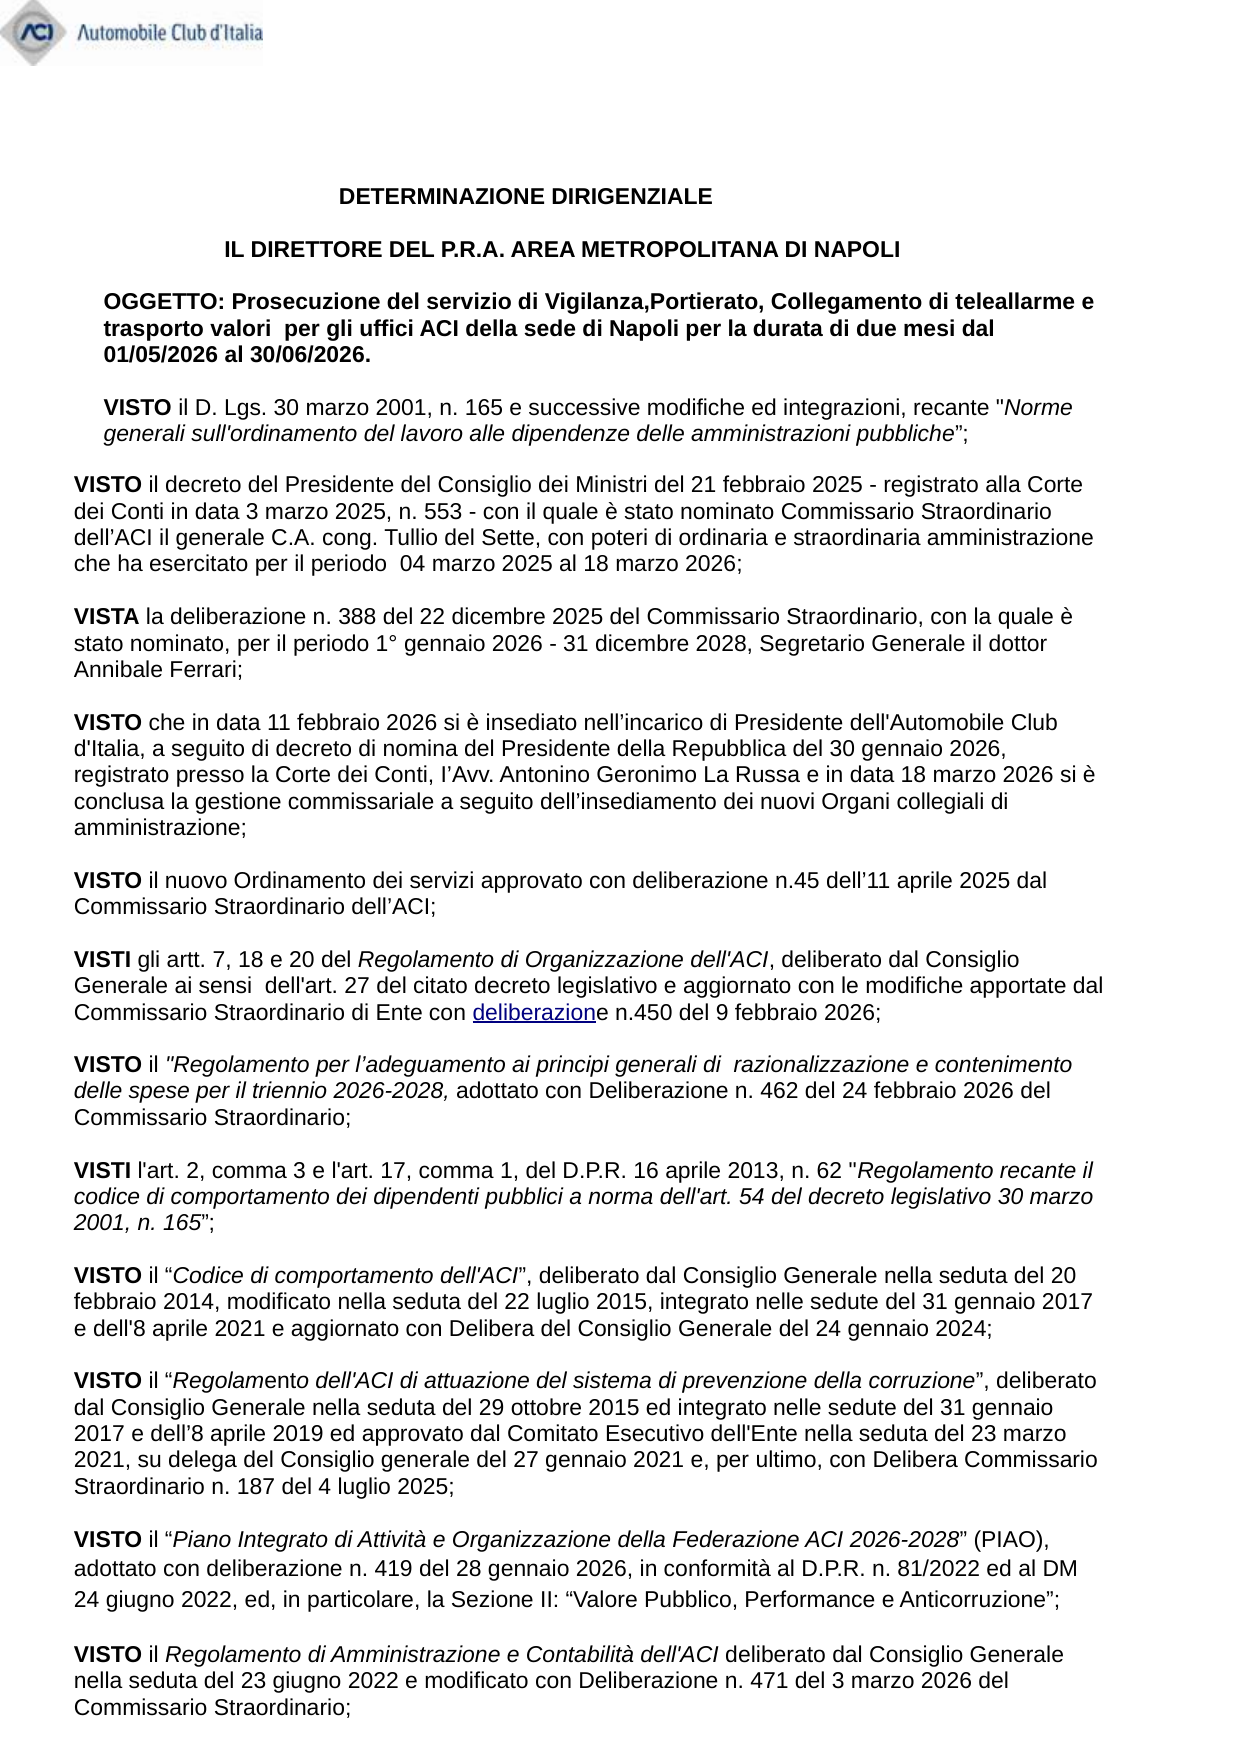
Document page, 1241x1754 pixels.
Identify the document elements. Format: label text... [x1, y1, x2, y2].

subtitle VISTO che in data 11 febbraio 2026 si è insediato nell’incarico di Presidente dell'Automobile Club d'Italia, a seguito di decreto di nomina del Presidente della Repubblica del 30 gennaio 2026, registrato presso la Corte dei Conti, I’Avv. Antonino Geronimo La Russa e in data 18 marzo 2026 si è conclusa la gestione commissariale a seguito dell’insediamento dei nuovi Organi collegiali di amministrazione; [74, 708, 1107, 840]
subtitle VISTA la deliberazione n. 388 del 22 dicembre 2025 del Commissario Straordinario, con la quale è stato nominato, per il periodo 1° gennaio 2026 - 31 dicembre 2028, Segretario Generale il dottor Annibale Ferrari; [74, 603, 1107, 682]
subtitle IL DIRETTORE DEL P.R.A. AREA METROPOLITANA DI NAPOLI [103, 236, 1107, 262]
subtitle VISTO il decreto del Presidente del Consiglio dei Ministri del 21 febbraio 2025 - registrato alla Corte dei Conti in data 3 marzo 2025, n. 553 - con il quale è stato nominato Commissario Straordinario dell’ACI il generale C.A. cong. Tullio del Sette, con poteri di ordinaria e straordinaria amministrazione che ha esercitato per il periodo 04 marzo 2025 al 18 marzo 2026; [74, 471, 1107, 577]
subtitle VISTO il “Regolamento dell'ACI di attuazione del sistema di prevenzione della corruzione”, deliberato dal Consiglio Generale nella seduta del 29 ottobre 2015 ed integrato nelle sedute del 31 gennaio 2017 e dell’8 aprile 2019 ed approvato dal Comitato Esecutivo dell'Ente nella seduta del 23 marzo 2021, su delega del Consiglio generale del 27 gennaio 2021 e, per ultimo, con Delibera Commissario Straordinario n. 187 del 4 luglio 2025; [74, 1367, 1108, 1499]
subtitle VISTI gli artt. 7, 18 e 20 del Regolamento di Organizzazione dell'ACI, deliberato dal Consiglio Generale ai sensi dell'art. 27 del citato decreto legislativo e aggiornato con le modifiche apportate dal Commissario Straordinario di Ente con deliberazione n.450 del 9 febbraio 2026; [74, 946, 1108, 1025]
subtitle VISTO il "Regolamento per l’adeguamento ai principi generali di razionalizzazione e contenimento delle spese per il triennio 2026-2028, adottato con Deliberazione n. 462 del 24 febbraio 2026 del Commissario Straordinario; [74, 1051, 1108, 1130]
subtitle VISTO il nuovo Ordinamento dei servizi approvato con deliberazione n.45 dell’11 aprile 2025 dal Commissario Straordinario dell’ACI; [74, 867, 1107, 919]
subtitle OGGETTO: Prosecuzione del servizio di Vigilanza,Portierato, Collegamento di teleallarme e trasporto valori per gli uffici ACI della sede di Napoli per la durata di due mesi dal 01/05/2026 al 30/06/2026. [103, 288, 1107, 367]
subtitle VISTO il “Piano Integrato di Attività e Organizzazione della Federazione ACI 2026-2028” (PIAO), adottato con deliberazione n. 419 del 28 gennaio 2026, in conformità al D.P.R. n. 81/2022 ed al DM 24 giugno 2022, ed, in particolare, la Sezione II: “Valore Pubblico, Performance e Anticorruzione”; [74, 1526, 1108, 1614]
subtitle VISTO il D. Lgs. 30 marzo 2001, n. 165 e successive modifiche ed integrazioni, recante "Norme generali sull'ordinamento del lavoro alle dipendenze delle amministrazioni pubbliche”; [103, 394, 1107, 446]
subtitle DETERMINAZIONE DIRIGENZIALE [103, 183, 1107, 209]
subtitle VISTO il “Codice di comportamento dell'ACI”, deliberato dal Consiglio Generale nella seduta del 20 febbraio 2014, modificato nella seduta del 22 luglio 2015, integrato nelle sedute del 31 gennaio 2017 e dell'8 aprile 2021 e aggiornato con Delibera del Consiglio Generale del 24 gennaio 2024; [74, 1262, 1108, 1341]
subtitle VISTI l'art. 2, comma 3 e l'art. 17, comma 1, del D.P.R. 16 aprile 2013, n. 62 "Regolamento recante il codice di comportamento dei dipendenti pubblici a norma dell'art. 54 del decreto legislativo 30 marzo 2001, n. 165”; [74, 1157, 1108, 1236]
picture [0, 0, 263, 66]
subtitle VISTO il Regolamento di Amministrazione e Contabilità dell'ACI deliberato dal Consiglio Generale nella seduta del 23 giugno 2022 e modificato con Deliberazione n. 471 del 3 marzo 2026 del Commissario Straordinario; [74, 1641, 1108, 1720]
